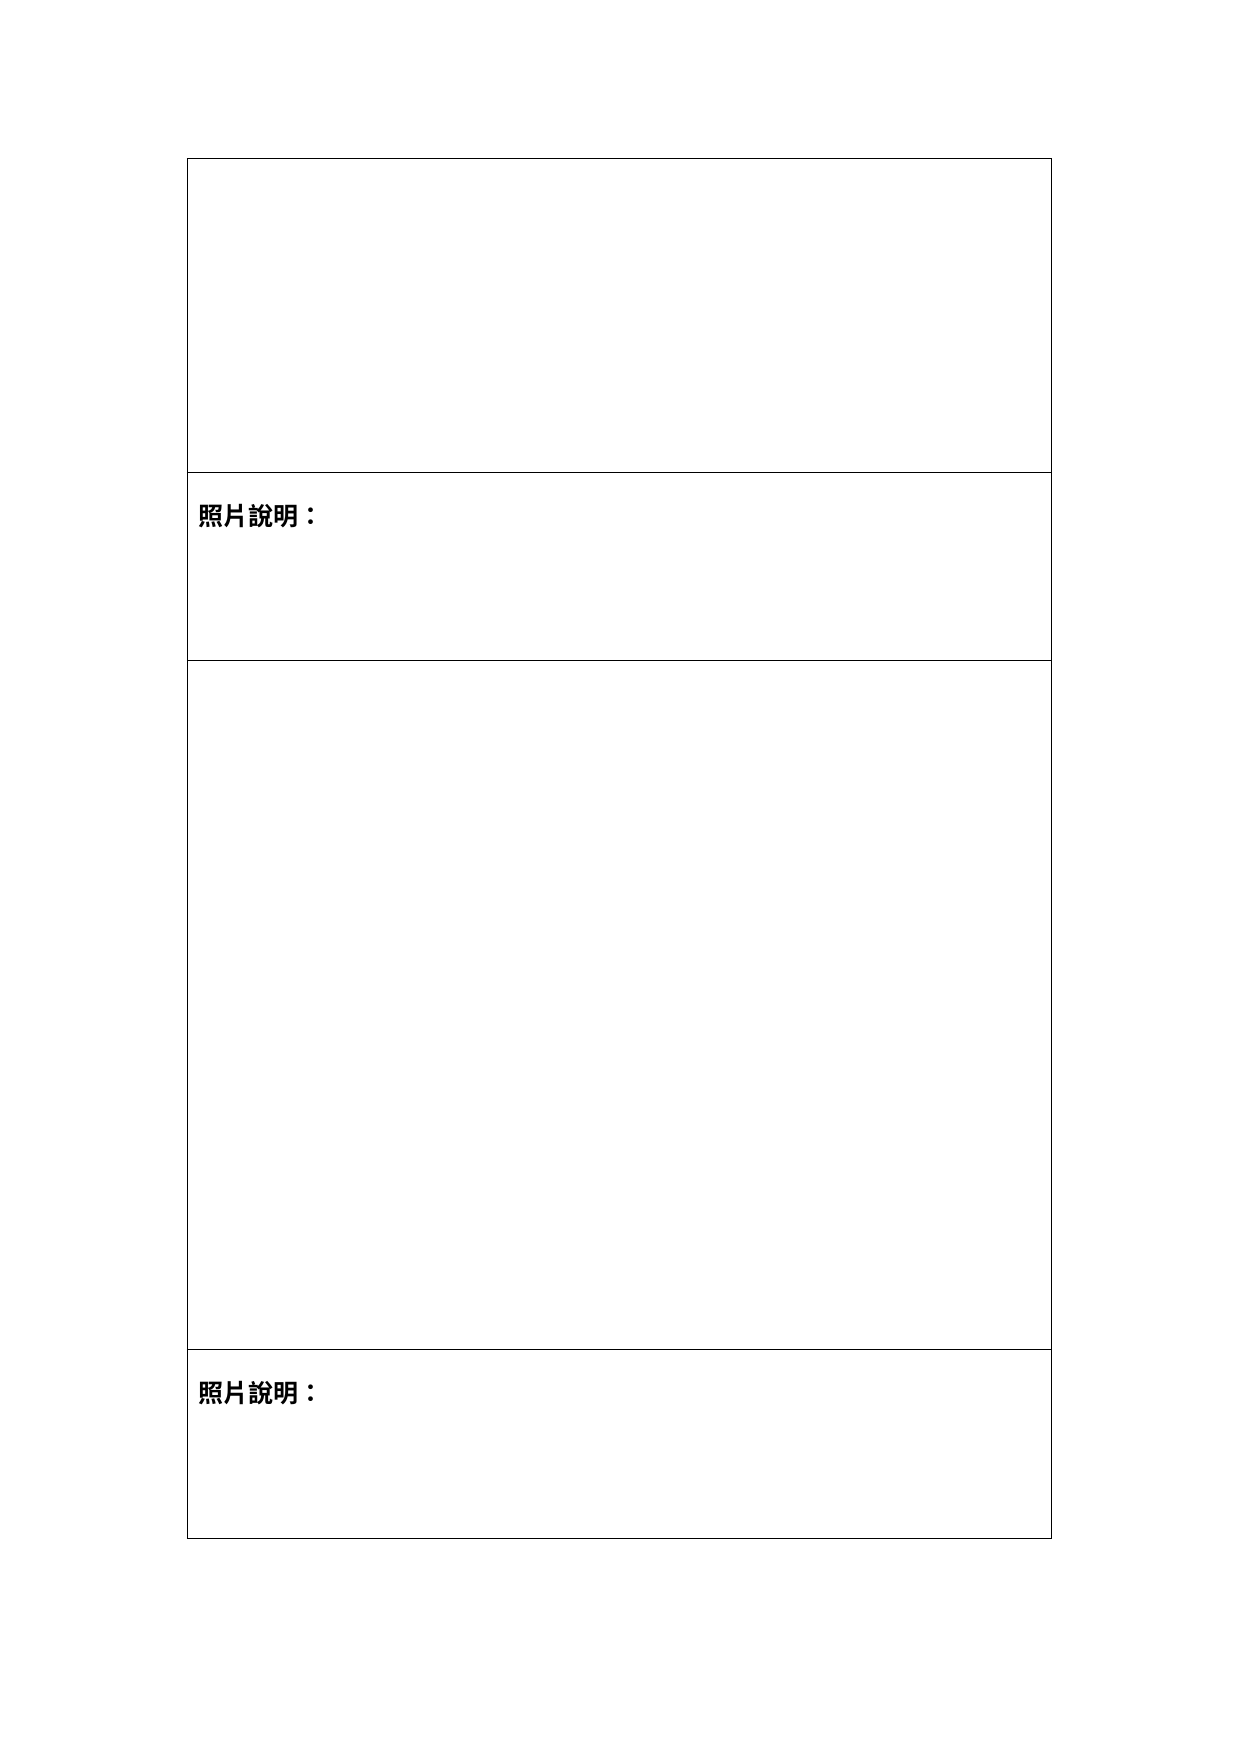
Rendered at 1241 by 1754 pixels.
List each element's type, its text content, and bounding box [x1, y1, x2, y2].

table_cell [188, 661, 1051, 1349]
table_cell 照片說明： [188, 1350, 1051, 1537]
table_cell [188, 159, 1051, 472]
table_cell 照片說明： [188, 473, 1051, 660]
